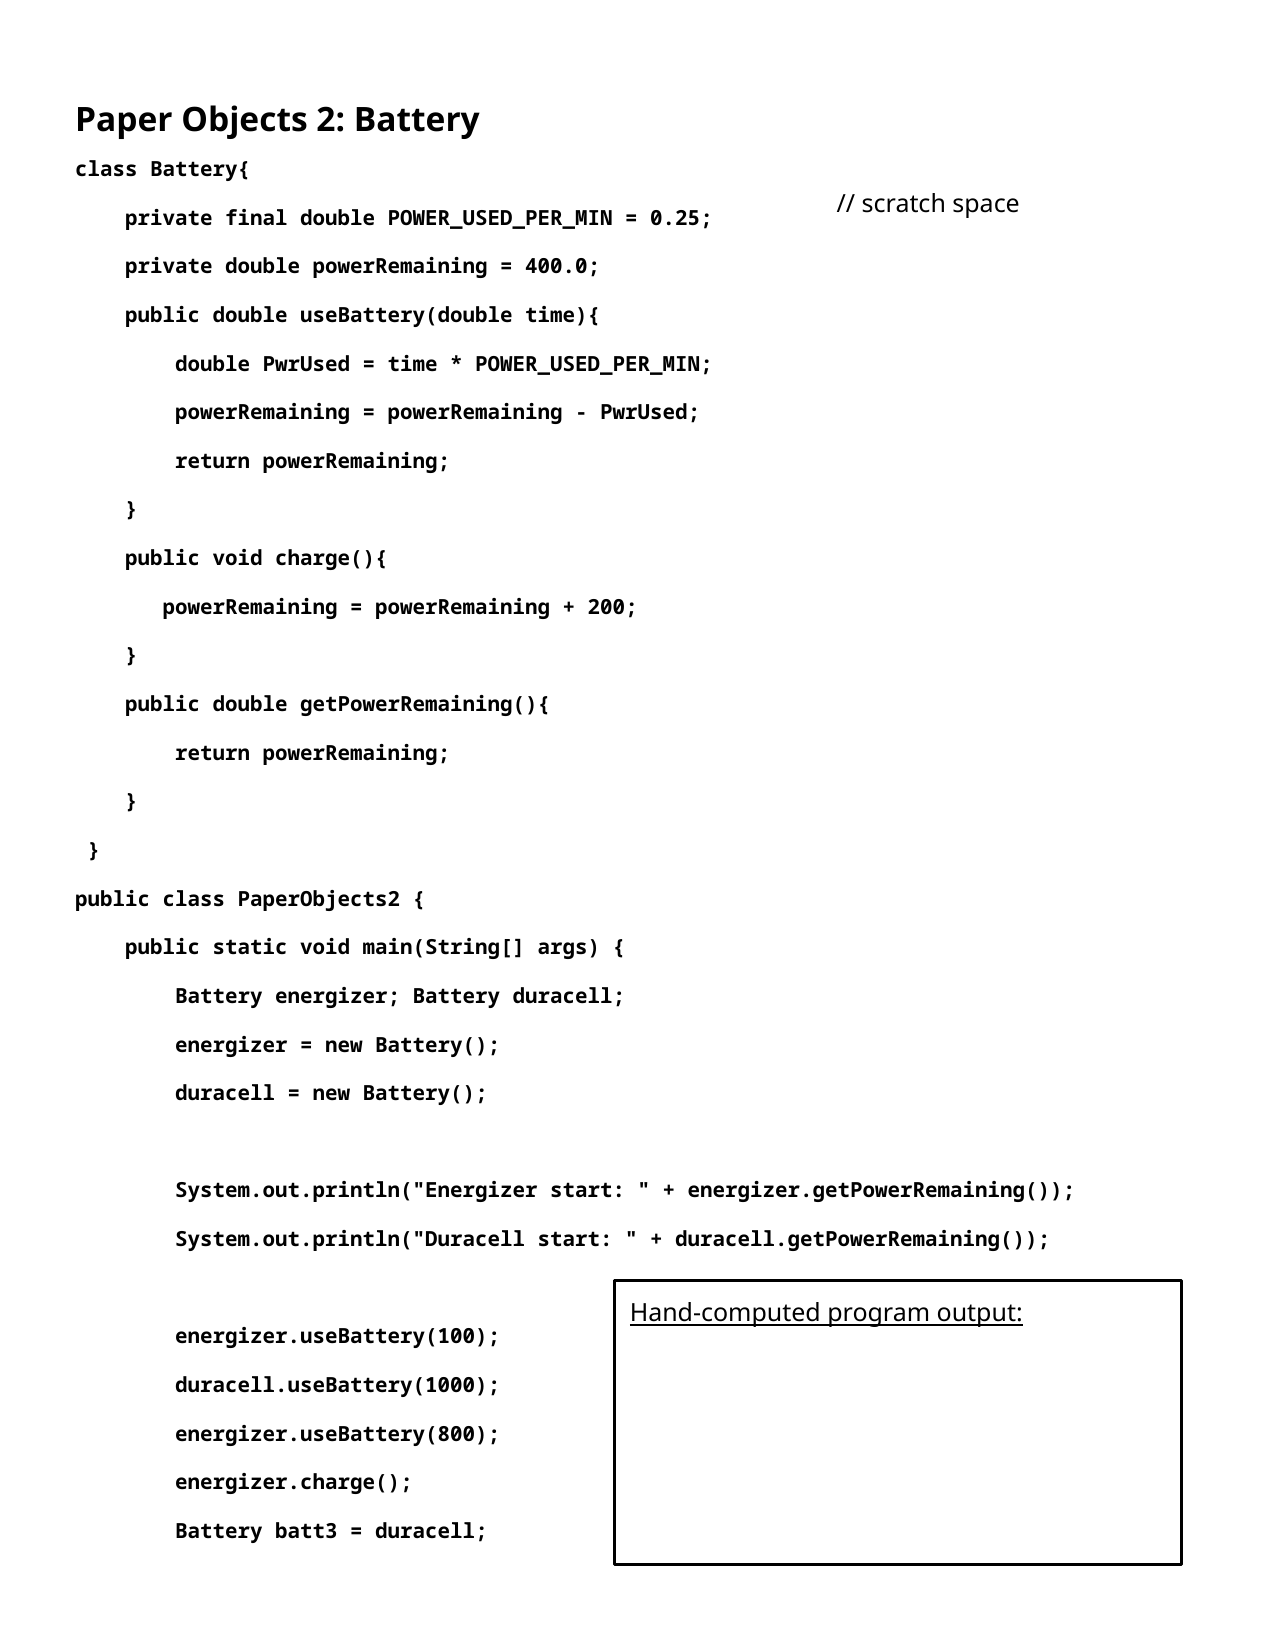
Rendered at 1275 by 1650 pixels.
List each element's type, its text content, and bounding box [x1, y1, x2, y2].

text class Battery{ [75, 154, 1200, 182]
text return powerRemaining; [75, 446, 1200, 474]
text public class PaperObjects2 { [75, 884, 1200, 912]
text } [75, 641, 1200, 669]
text energizer.charge(); [75, 1467, 613, 1496]
text public static void main(String[] args) { [75, 932, 1200, 961]
text public double getPowerRemaining(){ [75, 689, 1200, 718]
text [616, 1322, 1180, 1350]
text duracell = new Battery(); [75, 1078, 1200, 1107]
text energizer.useBattery(800); [75, 1419, 613, 1447]
text System.out.println("Energizer start: " + energizer.getPowerRemaining()); [75, 1176, 1200, 1204]
text powerRemaining = powerRemaining + 200; [75, 592, 1200, 620]
text energizer.useBattery(100); [75, 1322, 613, 1350]
text [616, 1419, 1180, 1447]
text return powerRemaining; [75, 738, 1200, 766]
text private double powerRemaining = 400.0; [75, 251, 1200, 280]
text } [75, 494, 1200, 523]
text public void charge(){ [75, 543, 1200, 572]
text Battery batt3 = duracell; [75, 1516, 613, 1544]
text [1183, 1467, 1200, 1496]
text [616, 1370, 1180, 1399]
text System.out.println("Duracell start: " + duracell.getPowerRemaining()); [75, 1224, 1200, 1253]
text energizer = new Battery(); [75, 1030, 1200, 1058]
text private final double POWER_USED_PER_MIN = 0.25; [75, 203, 1200, 231]
text [616, 1516, 1180, 1544]
text public double useBattery(double time){ [75, 300, 1200, 328]
text [616, 1467, 1180, 1496]
subtitle Paper Objects 2: Battery [75, 96, 1200, 142]
text } [75, 835, 1200, 863]
text powerRemaining = powerRemaining - PwrUsed; [75, 397, 1200, 426]
text double PwrUsed = time * POWER_USED_PER_MIN; [75, 349, 1200, 377]
text Battery energizer; Battery duracell; [75, 981, 1200, 1009]
text } [75, 786, 1200, 815]
text duracell.useBattery(1000); [75, 1370, 613, 1399]
